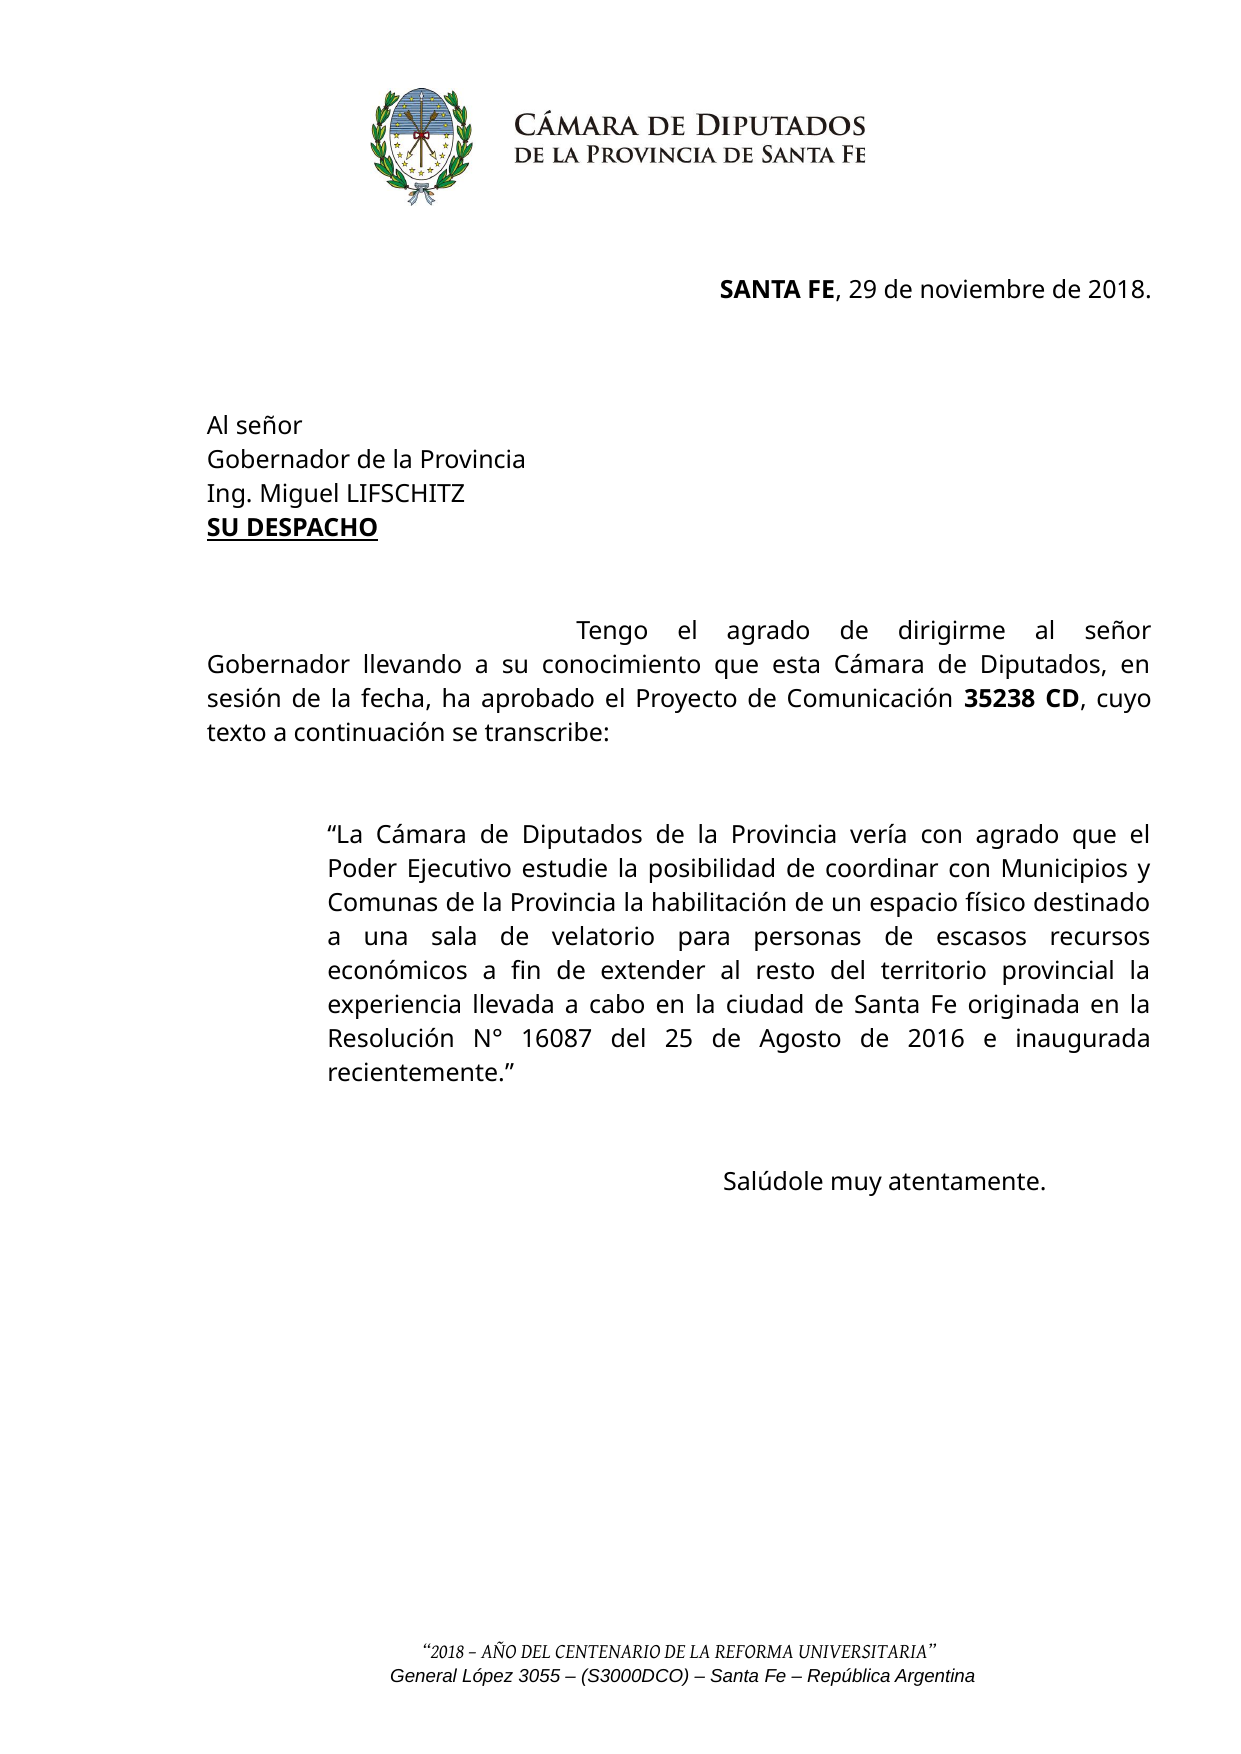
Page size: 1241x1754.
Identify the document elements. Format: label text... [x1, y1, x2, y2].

text Tengo el agrado de dirigirme al señor Gobernador llevando a su conocimiento que esta Cámara de Diputados, en sesión de la fecha, ha aprobado el Proyecto de Comunicación 35238 CD, cuyo texto a continuación se transcribe: [207, 612, 1152, 748]
text Ing. Miguel LIFSCHITZ [207, 476, 1152, 510]
text SU DESPACHO [207, 510, 1152, 544]
text Al señor [207, 408, 1152, 442]
text SANTA FE, 29 de noviembre de 2018. [207, 272, 1152, 306]
picture [370, 88, 866, 210]
text “La Cámara de Diputados de la Provincia vería con agrado que el Poder Ejecutivo estudie la posibilidad de coordinar con Municipios y Comunas de la Provincia la habilitación de un espacio físico destinado a una sala de velatorio para personas de escasos recursos económicos a fin de extender al resto del territorio provincial la experiencia llevada a cabo en la ciudad de Santa Fe originada en la Resolución N° 16087 del 25 de Agosto de 2016 e inaugurada recientemente.” [327, 817, 1152, 1089]
text Salúdole muy atentamente. [649, 1163, 1152, 1197]
text Gobernador de la Provincia [207, 442, 1152, 476]
